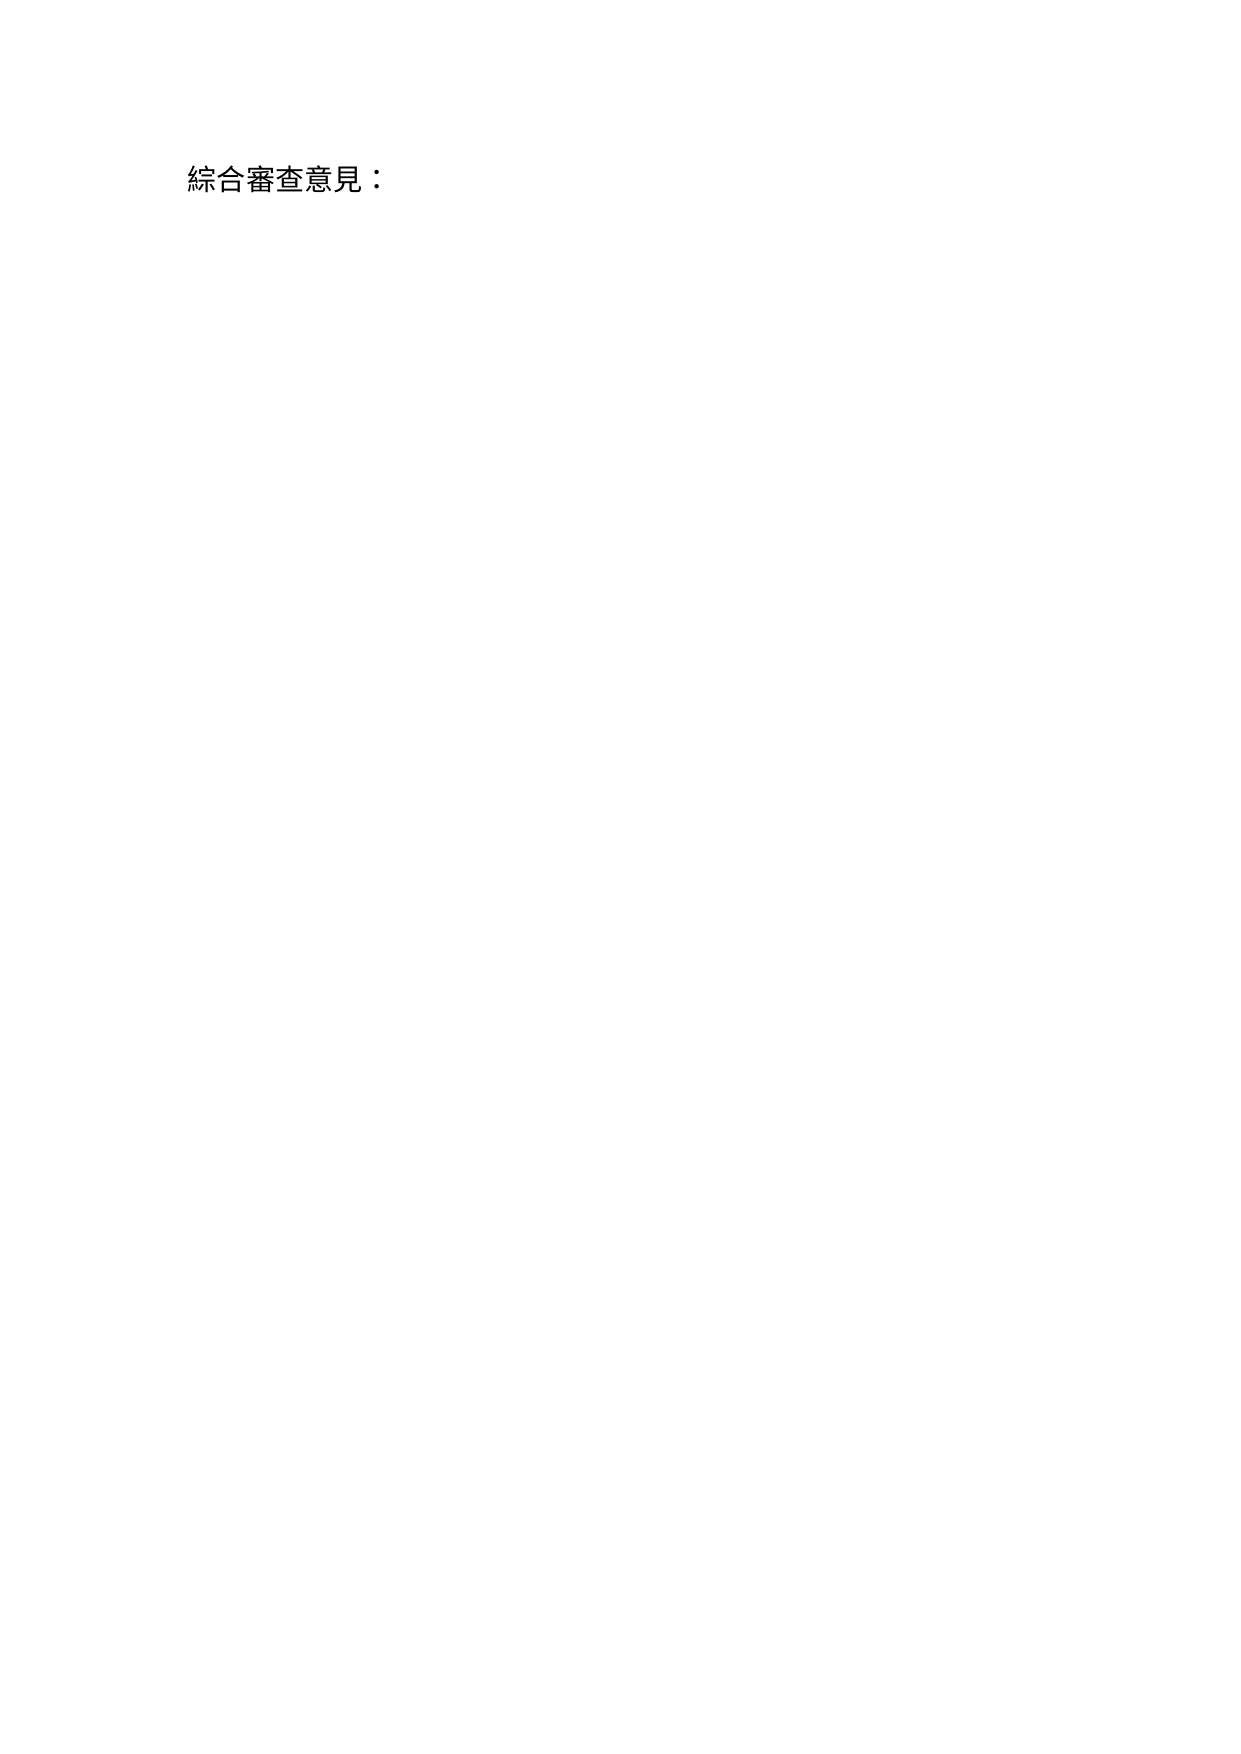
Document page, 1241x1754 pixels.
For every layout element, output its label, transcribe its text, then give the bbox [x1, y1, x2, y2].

text 綜合審查意見： [187, 150, 1053, 200]
